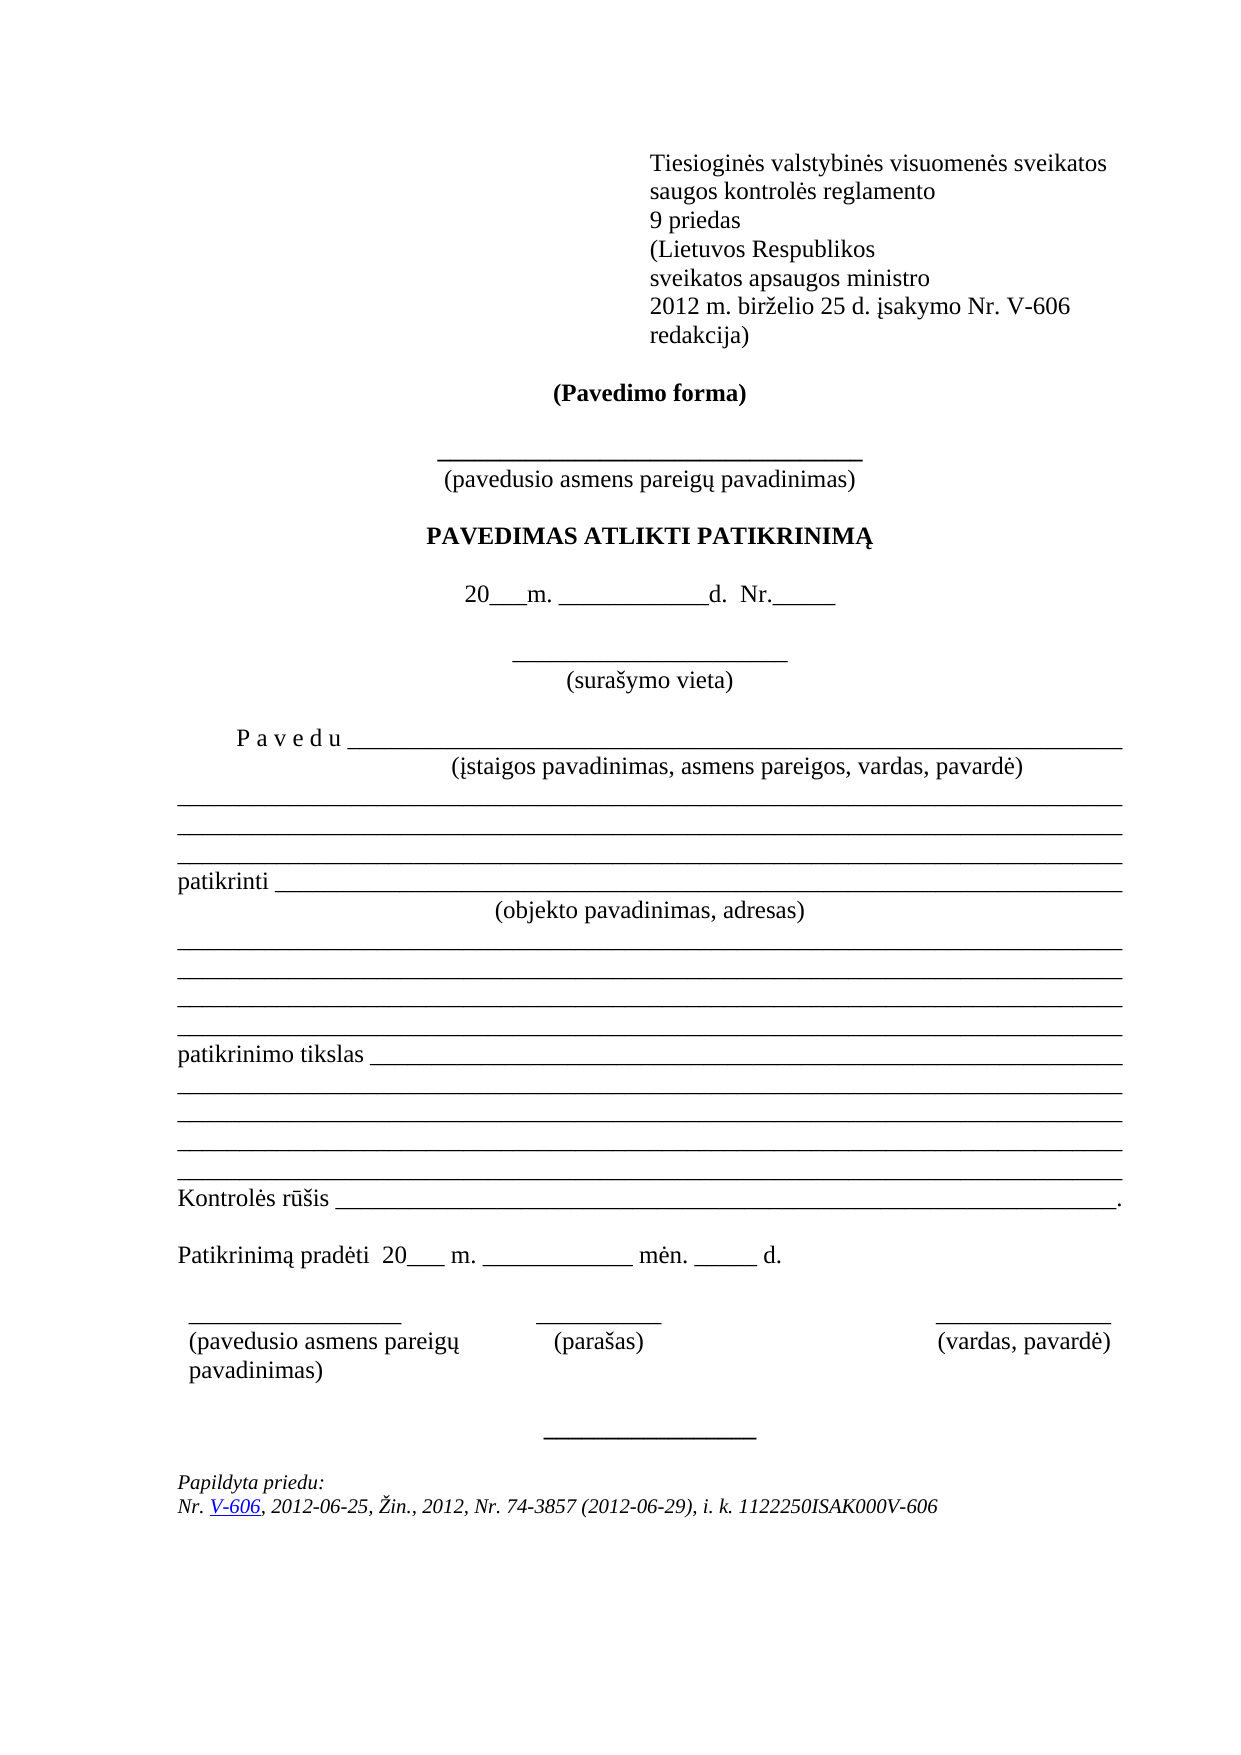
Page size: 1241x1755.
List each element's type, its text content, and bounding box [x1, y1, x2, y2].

table_header ______________ (vardas, pavardė) [701, 1298, 1122, 1384]
text __________________________________ [177, 435, 1122, 464]
text Patikrinimą pradėti 20___ m. ____________ mėn. _____ d. [177, 1240, 1122, 1269]
text Nr. V-606, 2012-06-25, Žin., 2012, Nr. 74-3857 (2012-06-29), i. k. 1122250ISAK000V-606 [177, 1494, 1122, 1518]
text (pavedusio asmens pareigų pavadinimas) [177, 464, 1122, 493]
text (Lietuvos Respublikos [649, 234, 1122, 263]
text _ [177, 780, 1122, 805]
text 20___m. ____________d. Nr._____ [177, 579, 1122, 608]
text P a v e d u [177, 723, 1122, 751]
text _ [177, 1096, 1122, 1121]
text PAVEDIMAS ATLIKTI PATIKRINIMĄ [177, 521, 1122, 550]
table_header __________ (parašas) [496, 1298, 701, 1384]
text Papildyta priedu: [177, 1470, 1122, 1494]
text Kontrolės rūšis . [177, 1183, 1122, 1211]
text 9 priedas [649, 205, 1122, 234]
text redakcija) [649, 320, 1122, 349]
text patikrinti [177, 866, 1122, 895]
text _ [177, 1010, 1122, 1035]
text _________________ [177, 1413, 1122, 1441]
text ______________________ [177, 636, 1122, 665]
text _ [177, 953, 1122, 978]
text (surašymo vieta) [177, 665, 1122, 694]
text _ [177, 924, 1122, 949]
text _ [177, 981, 1122, 1006]
text _ [177, 809, 1122, 834]
text patikrinimo tikslas [177, 1039, 1122, 1068]
text _ [177, 838, 1122, 863]
text _ [177, 1068, 1122, 1093]
text _ [177, 1125, 1122, 1150]
text (Pavedimo forma) [177, 378, 1122, 406]
text (objekto pavadinimas, adresas) [177, 895, 1122, 924]
text Tiesioginės valstybinės visuomenės sveikatos [649, 148, 1122, 176]
text saugos kontrolės reglamento [649, 176, 1122, 205]
text sveikatos apsaugos ministro [649, 263, 1122, 291]
text _ [177, 1154, 1122, 1179]
text 2012 m. birželio 25 d. įsakymo Nr. V-606 [649, 291, 1122, 320]
text (įstaigos pavadinimas, asmens pareigos, vardas, pavardė) [352, 751, 1122, 780]
table_header _________________ (pavedusio asmens pareigų pavadinimas) [177, 1298, 496, 1384]
